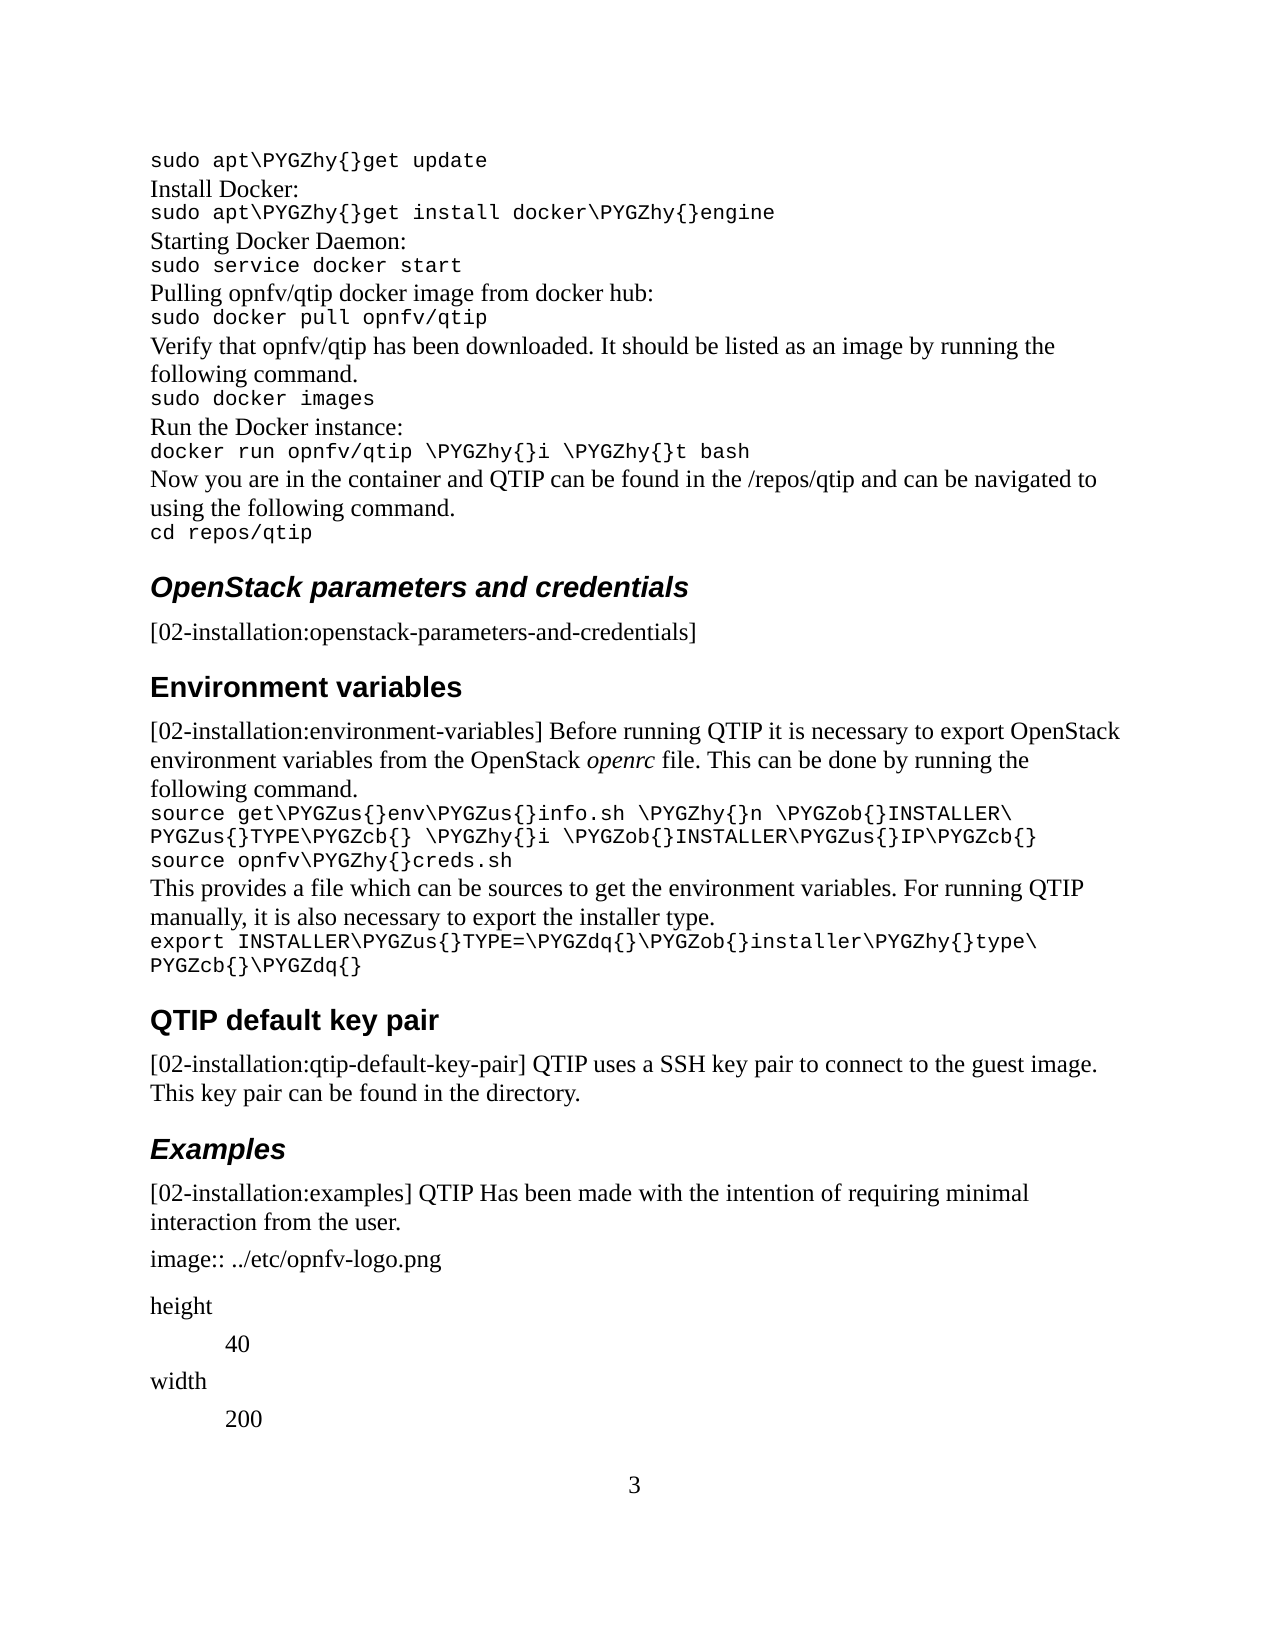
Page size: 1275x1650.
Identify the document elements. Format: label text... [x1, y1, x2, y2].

text Install Docker: [150, 174, 1125, 202]
text width [150, 1366, 1125, 1395]
subtitle OpenStack parameters and credentials [150, 571, 1125, 604]
subtitle Examples [150, 1132, 1125, 1165]
text image:: ../etc/opnfv-logo.png [150, 1244, 1125, 1273]
text sudo docker pull opnfv/qtip [150, 307, 1125, 331]
text [02-installation:environment-variables] Before running QTIP it is necessary to export OpenStack environment variables from the OpenStack openrc file. This can be done by running the following command. [150, 716, 1125, 803]
subtitle QTIP default key pair [150, 1003, 1125, 1037]
text docker run opnfv/qtip \PYGZhy{}i \PYGZhy{}t bash [150, 441, 1125, 464]
subtitle Environment variables [150, 670, 1125, 704]
text sudo service docker start [150, 255, 1125, 278]
text sudo apt\PYGZhy{}get install docker\PYGZhy{}engine [150, 202, 1125, 226]
text source get\PYGZus{}env\PYGZus{}info.sh \PYGZhy{}n \PYGZob{}INSTALLER\PYGZus{}TYPE\PYGZcb{} \PYGZhy{}i \PYGZob{}INSTALLER\PYGZus{}IP\PYGZcb{} [150, 803, 1125, 850]
text cd repos/qtip [150, 522, 1125, 546]
text sudo docker images [150, 388, 1125, 412]
text Verify that opnfv/qtip has been downloaded. It should be listed as an image by running the following command. [150, 331, 1125, 388]
text Run the Docker instance: [150, 412, 1125, 441]
text [02-installation:qtip-default-key-pair] QTIP uses a SSH key pair to connect to the guest image. This key pair can be found in the directory. [150, 1049, 1125, 1107]
text export INSTALLER\PYGZus{}TYPE=\PYGZdq{}\PYGZob{}installer\PYGZhy{}type\PYGZcb{}\PYGZdq{} [150, 931, 1125, 978]
text Now you are in the container and QTIP can be found in the /repos/qtip and can be navigated to using the following command. [150, 464, 1125, 522]
text source opnfv\PYGZhy{}creds.sh [150, 850, 1125, 873]
text Pulling opnfv/qtip docker image from docker hub: [150, 278, 1125, 307]
text This provides a file which can be sources to get the environment variables. For running QTIP manually, it is also necessary to export the installer type. [150, 873, 1125, 931]
text 40 [225, 1329, 1125, 1357]
text height [150, 1291, 1125, 1320]
text [02-installation:openstack-parameters-and-credentials] [150, 617, 1125, 645]
text 200 [225, 1404, 1125, 1433]
text Starting Docker Daemon: [150, 226, 1125, 255]
text sudo apt\PYGZhy{}get update [150, 150, 1125, 174]
text [02-installation:examples] QTIP Has been made with the intention of requiring minimal interaction from the user. [150, 1178, 1125, 1235]
